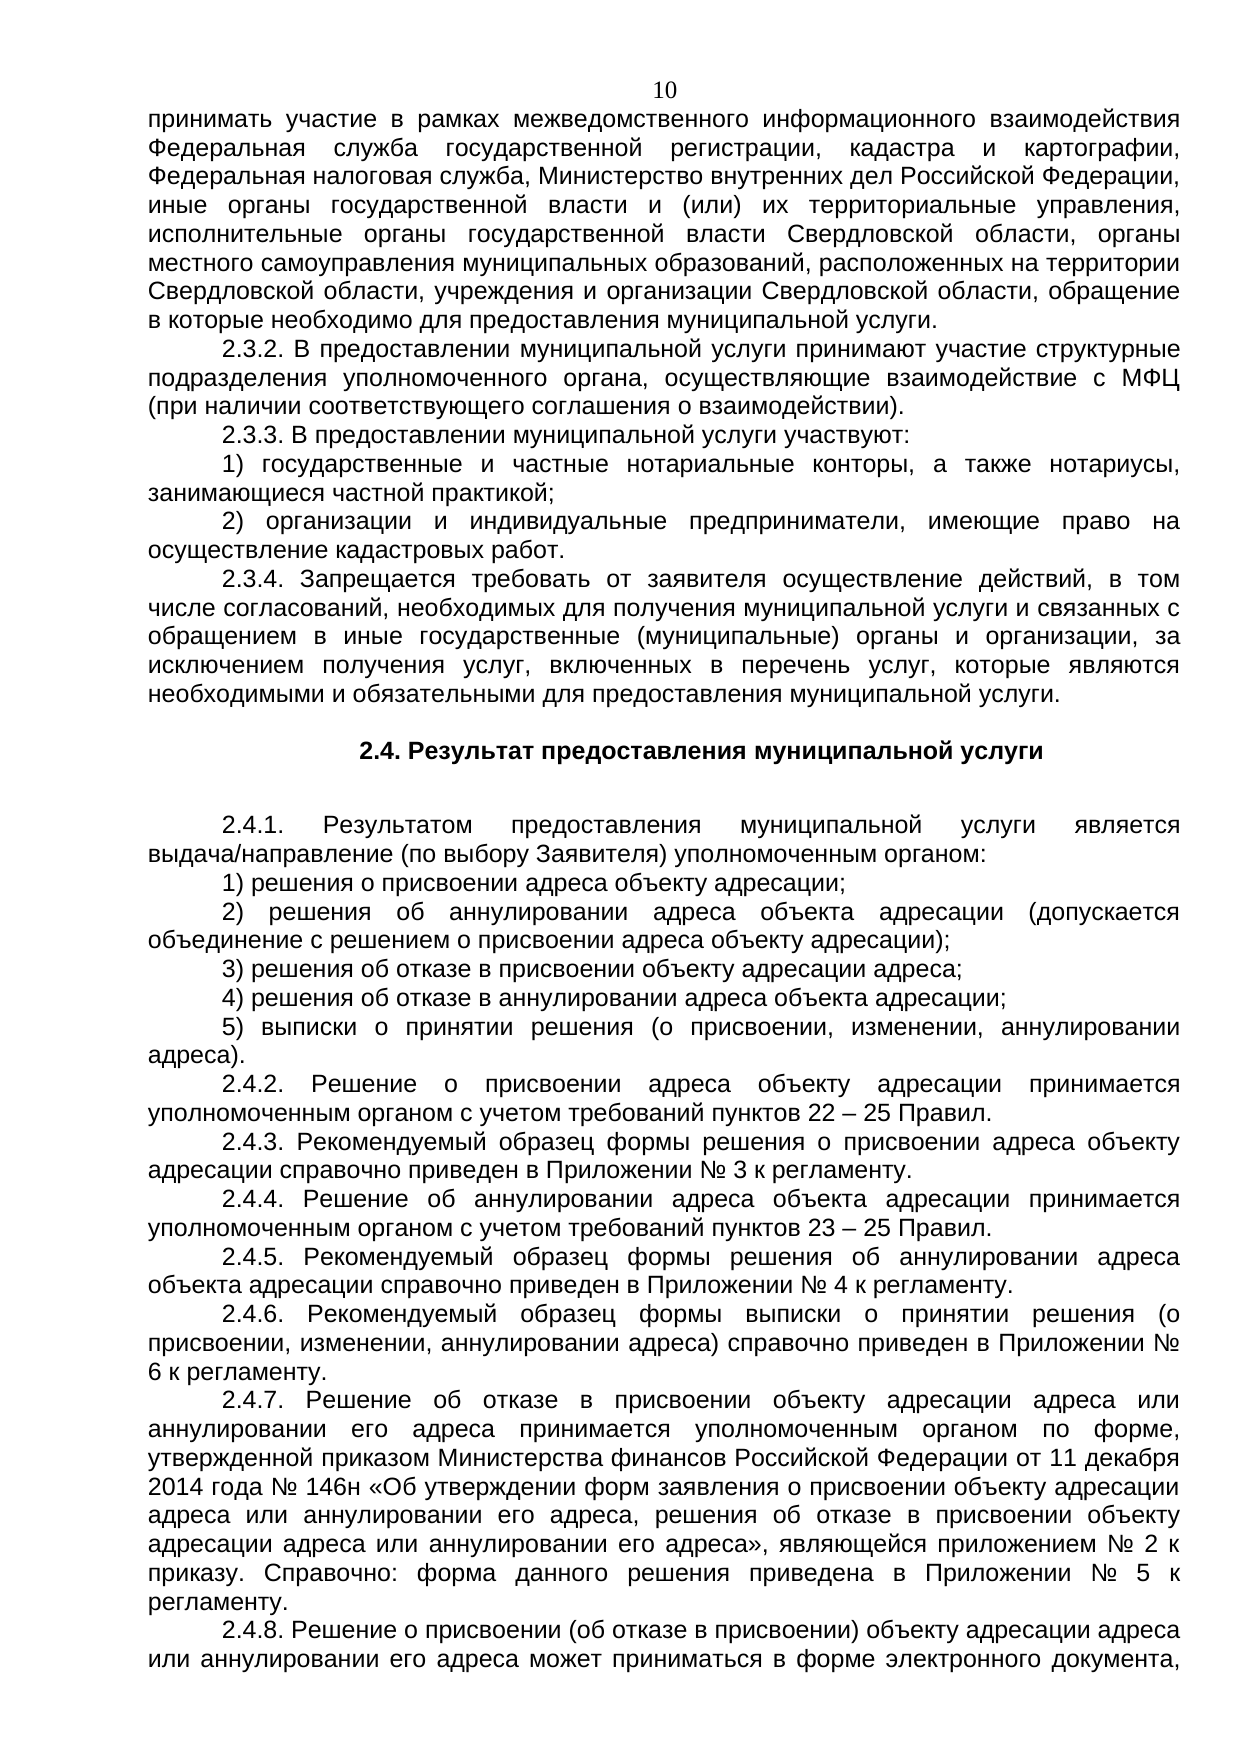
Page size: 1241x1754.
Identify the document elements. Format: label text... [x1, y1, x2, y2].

subtitle 2.4. Результат предоставления муниципальной услуги [148, 736, 1181, 765]
text 2.4.8. Решение о присвоении (об отказе в присвоении) объекту адресации адреса или аннулировании его адреса может приниматься в форме электронного документа, [148, 1615, 1181, 1673]
text 2.4.1. Результатом предоставления муниципальной услуги является выдача/направление (по выбору Заявителя) уполномоченным органом: [148, 810, 1181, 868]
text 2) организации и индивидуальные предприниматели, имеющие право на осуществление кадастровых работ. [148, 506, 1181, 564]
text 4) решения об отказе в аннулировании адреса объекта адресации; [148, 983, 1181, 1012]
text 2.4.6. Рекомендуемый образец формы выписки о принятии решения (о присвоении, изменении, аннулировании адреса) справочно приведен в Приложении № 6 к регламенту. [148, 1299, 1181, 1385]
text 2) решения об аннулировании адреса объекта адресации (допускается объединение с решением о присвоении адреса объекту адресации); [148, 897, 1181, 954]
text 2.4.5. Рекомендуемый образец формы решения об аннулировании адреса объекта адресации справочно приведен в Приложении № 4 к регламенту. [148, 1242, 1181, 1299]
text 2.3.2. В предоставлении муниципальной услуги принимают участие структурные подразделения уполномоченного органа, осуществляющие взаимодействие с МФЦ (при наличии соответствующего соглашения о взаимодействии). [148, 334, 1181, 420]
text 2.4.3. Рекомендуемый образец формы решения о присвоении адреса объекту адресации справочно приведен в Приложении № 3 к регламенту. [148, 1127, 1181, 1184]
text 5) выписки о принятии решения (о присвоении, изменении, аннулировании адреса). [148, 1012, 1181, 1069]
text 2.3.3. В предоставлении муниципальной услуги участвуют: [148, 420, 1181, 449]
text 2.4.7. Решение об отказе в присвоении объекту адресации адреса или аннулировании его адреса принимается уполномоченным органом по форме, утвержденной приказом Министерства финансов Российской Федерации от 11 декабря 2014 года № 146н «Об утверждении форм заявления о присвоении объекту адресации адреса или аннулировании его адреса, решения об отказе в присвоении объекту адресации адреса или аннулировании его адреса», являющейся приложением № 2 к приказу. Справочно: форма данного решения приведена в Приложении № 5 к регламенту. [148, 1385, 1181, 1615]
text 2.4.4. Решение об аннулировании адреса объекта адресации принимается уполномоченным органом с учетом требований пунктов 23 – 25 Правил. [148, 1184, 1181, 1242]
text принимать участие в рамках межведомственного информационного взаимодействия Федеральная служба государственной регистрации, кадастра и картографии, Федеральная налоговая служба, Министерство внутренних дел Российской Федерации, иные органы государственной власти и (или) их территориальные управления, исполнительные органы государственной власти Свердловской области, органы местного самоуправления муниципальных образований, расположенных на территории Свердловской области, учреждения и организации Свердловской области, обращение в которые необходимо для предоставления муниципальной услуги. [148, 104, 1181, 334]
text 1) решения о присвоении адреса объекту адресации; [148, 868, 1181, 897]
text 3) решения об отказе в присвоении объекту адресации адреса; [148, 954, 1181, 983]
text 2.3.4. Запрещается требовать от заявителя осуществление действий, в том числе согласований, необходимых для получения муниципальной услуги и связанных с обращением в иные государственные (муниципальные) органы и организации, за исключением получения услуг, включенных в перечень услуг, которые являются необходимыми и обязательными для предоставления муниципальной услуги. [148, 564, 1181, 707]
text 2.4.2. Решение о присвоении адреса объекту адресации принимается уполномоченным органом с учетом требований пунктов 22 – 25 Правил. [148, 1069, 1181, 1127]
text 1) государственные и частные нотариальные конторы, а также нотариусы, занимающиеся частной практикой; [148, 449, 1181, 506]
